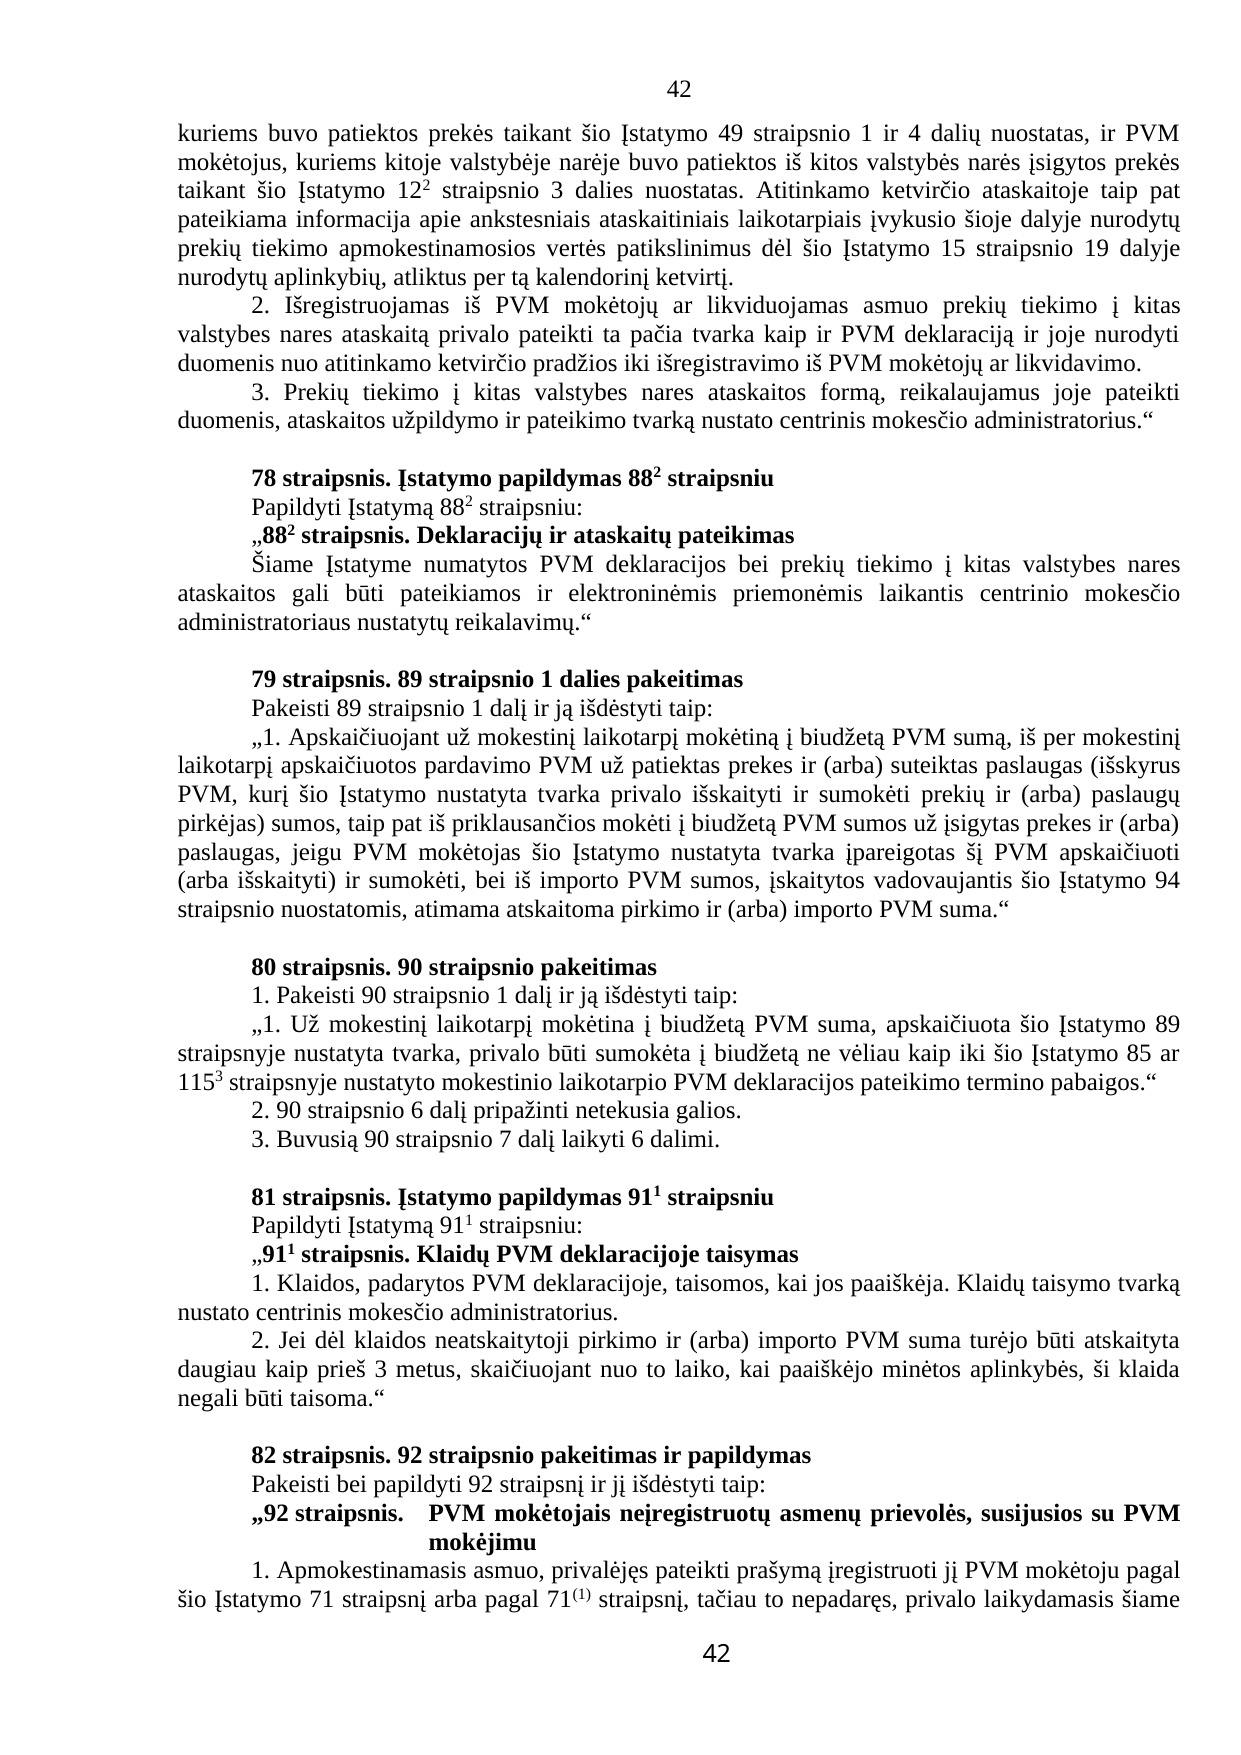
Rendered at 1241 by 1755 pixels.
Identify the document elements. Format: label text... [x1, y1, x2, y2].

text 82 straipsnis. 92 straipsnio pakeitimas ir papildymas [177, 1441, 1181, 1469]
text 80 straipsnis. 90 straipsnio pakeitimas [177, 952, 1181, 981]
text Papildyti Įstatymą 882 straipsniu: [177, 492, 1181, 521]
text „882 straipsnis. Deklaracijų ir ataskaitų pateikimas [177, 521, 1181, 549]
text „911 straipsnis. Klaidų PVM deklaracijoje taisymas [177, 1239, 1181, 1268]
text 1. Apmokestinamasis asmuo, privalėjęs pateikti prašymą įregistruoti jį PVM mokėtoju pagal šio Įstatymo 71 straipsnį arba pagal 71(1) straipsnį, tačiau to nepadaręs, privalo laikydamasis šiame [177, 1556, 1181, 1613]
text Papildyti Įstatymą 911 straipsniu: [177, 1211, 1181, 1239]
text 81 straipsnis. Įstatymo papildymas 911 straipsniu [177, 1182, 1181, 1211]
text 3. Prekių tiekimo į kitas valstybes nares ataskaitos formą, reikalaujamus joje pateikti duomenis, ataskaitos užpildymo ir pateikimo tvarką nustato centrinis mokesčio administratorius.“ [177, 377, 1181, 434]
text 1. Pakeisti 90 straipsnio 1 dalį ir ją išdėstyti taip: [177, 981, 1181, 1009]
text 78 straipsnis. Įstatymo papildymas 882 straipsniu [177, 463, 1181, 492]
text 3. Buvusią 90 straipsnio 7 dalį laikyti 6 dalimi. [177, 1124, 1181, 1153]
text 1. Klaidos, padarytos PVM deklaracijoje, taisomos, kai jos paaiškėja. Klaidų taisymo tvarką nustato centrinis mokesčio administratorius. [177, 1268, 1181, 1326]
text Šiame Įstatyme numatytos PVM deklaracijos bei prekių tiekimo į kitas valstybes nares ataskaitos gali būti pateikiamos ir elektroninėmis priemonėmis laikantis centrinio mokesčio administratoriaus nustatytų reikalavimų.“ [177, 549, 1181, 636]
text „1. Apskaičiuojant už mokestinį laikotarpį mokėtiną į biudžetą PVM sumą, iš per mokestinį laikotarpį apskaičiuotos pardavimo PVM už patiektas prekes ir (arba) suteiktas paslaugas (išskyrus PVM, kurį šio Įstatymo nustatyta tvarka privalo išskaityti ir sumokėti prekių ir (arba) paslaugų pirkėjas) sumos, taip pat iš priklausančios mokėti į biudžetą PVM sumos už įsigytas prekes ir (arba) paslaugas, jeigu PVM mokėtojas šio Įstatymo nustatyta tvarka įpareigotas šį PVM apskaičiuoti (arba išskaityti) ir sumokėti, bei iš importo PVM sumos, įskaitytos vadovaujantis šio Įstatymo 94 straipsnio nuostatomis, atimama atskaitoma pirkimo ir (arba) importo PVM suma.“ [177, 722, 1181, 923]
text Pakeisti bei papildyti 92 straipsnį ir jį išdėstyti taip: [177, 1469, 1181, 1498]
text „92 straipsnis. PVM mokėtojais neįregistruotų asmenų prievolės, susijusios su PVM mokėjimu [251, 1498, 1181, 1556]
text „1. Už mokestinį laikotarpį mokėtina į biudžetą PVM suma, apskaičiuota šio Įstatymo 89 straipsnyje nustatyta tvarka, privalo būti sumokėta į biudžetą ne vėliau kaip iki šio Įstatymo 85 ar 1153 straipsnyje nustatyto mokestinio laikotarpio PVM deklaracijos pateikimo termino pabaigos.“ [177, 1009, 1181, 1096]
text Pakeisti 89 straipsnio 1 dalį ir ją išdėstyti taip: [177, 693, 1181, 722]
text 2. Jei dėl klaidos neatskaitytoji pirkimo ir (arba) importo PVM suma turėjo būti atskaityta daugiau kaip prieš 3 metus, skaičiuojant nuo to laiko, kai paaiškėjo minėtos aplinkybės, ši klaida negali būti taisoma.“ [177, 1326, 1181, 1412]
text 79 straipsnis. 89 straipsnio 1 dalies pakeitimas [177, 664, 1181, 693]
text 2. Išregistruojamas iš PVM mokėtojų ar likviduojamas asmuo prekių tiekimo į kitas valstybes nares ataskaitą privalo pateikti ta pačia tvarka kaip ir PVM deklaraciją ir joje nurodyti duomenis nuo atitinkamo ketvirčio pradžios iki išregistravimo iš PVM mokėtojų ar likvidavimo. [177, 291, 1181, 377]
text 2. 90 straipsnio 6 dalį pripažinti netekusia galios. [177, 1096, 1181, 1124]
text kuriems buvo patiektos prekės taikant šio Įstatymo 49 straipsnio 1 ir 4 dalių nuostatas, ir PVM mokėtojus, kuriems kitoje valstybėje narėje buvo patiektos iš kitos valstybės narės įsigytos prekės taikant šio Įstatymo 122 straipsnio 3 dalies nuostatas. Atitinkamo ketvirčio ataskaitoje taip pat pateikiama informacija apie ankstesniais ataskaitiniais laikotarpiais įvykusio šioje dalyje nurodytų prekių tiekimo apmokestinamosios vertės patikslinimus dėl šio Įstatymo 15 straipsnio 19 dalyje nurodytų aplinkybių, atliktus per tą kalendorinį ketvirtį. [177, 118, 1181, 291]
